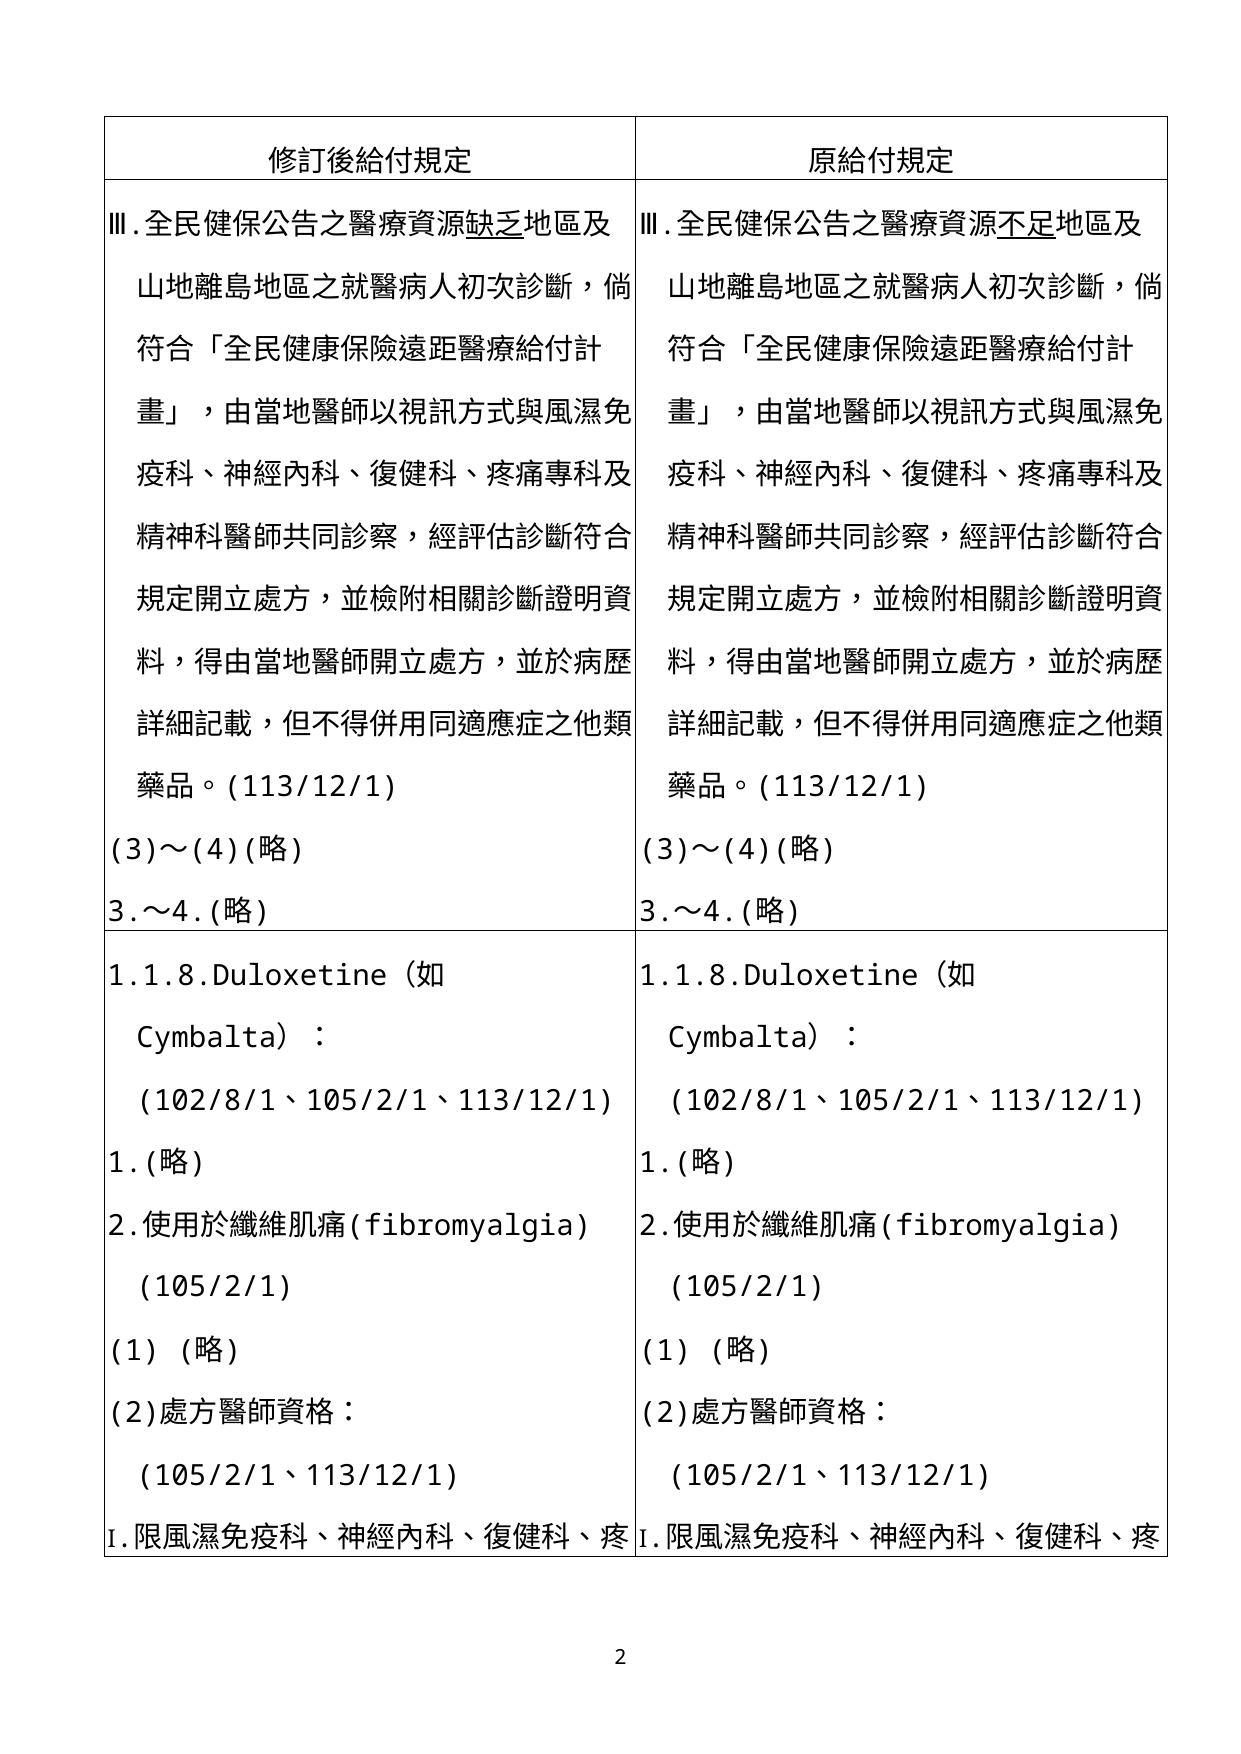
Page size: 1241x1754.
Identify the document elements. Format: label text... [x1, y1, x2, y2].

table_cell Ⅲ.全民健保公告之醫療資源不足地區及山地離島地區之就醫病人初次診斷，倘符合「全民健康保險遠距醫療給付計畫」，由當地醫師以視訊方式與風濕免疫科、神經內科、復健科、疼痛專科及精神科醫師共同診察，經評估診斷符合規定開立處方，並檢附相關診斷證明資料，得由當地醫師開立處方，並於病歷詳細記載，但不得併用同適應症之他類藥品。(113/12/1) (3)〜(4)(略) 3.〜4.(略) [636, 180, 1167, 930]
table_cell Ⅲ.全民健保公告之醫療資源缺乏地區及山地離島地區之就醫病人初次診斷，倘符合「全民健康保險遠距醫療給付計畫」，由當地醫師以視訊方式與風濕免疫科、神經內科、復健科、疼痛專科及精神科醫師共同診察，經評估診斷符合規定開立處方，並檢附相關診斷證明資料，得由當地醫師開立處方，並於病歷詳細記載，但不得併用同適應症之他類藥品。(113/12/1) (3)〜(4)(略) 3.〜4.(略) [105, 180, 635, 930]
table_cell 1.1.8.Duloxetine（如Cymbalta）：(102/8/1、105/2/1、113/12/1) 1.(略) 2.使用於纖維肌痛(fibromyalgia)(105/2/1) (1) (略) (2)處方醫師資格：(105/2/1、113/12/1) Ⅰ.限風濕免疫科、神經內科、復健科、疼 [105, 931, 635, 1556]
table_header 修訂後給付規定 [105, 117, 635, 179]
table_header 原給付規定 [636, 117, 1167, 179]
table_cell 1.1.8.Duloxetine（如Cymbalta）：(102/8/1、105/2/1、113/12/1) 1.(略) 2.使用於纖維肌痛(fibromyalgia)(105/2/1) (1) (略) (2)處方醫師資格：(105/2/1、113/12/1) Ⅰ.限風濕免疫科、神經內科、復健科、疼 [636, 931, 1167, 1556]
